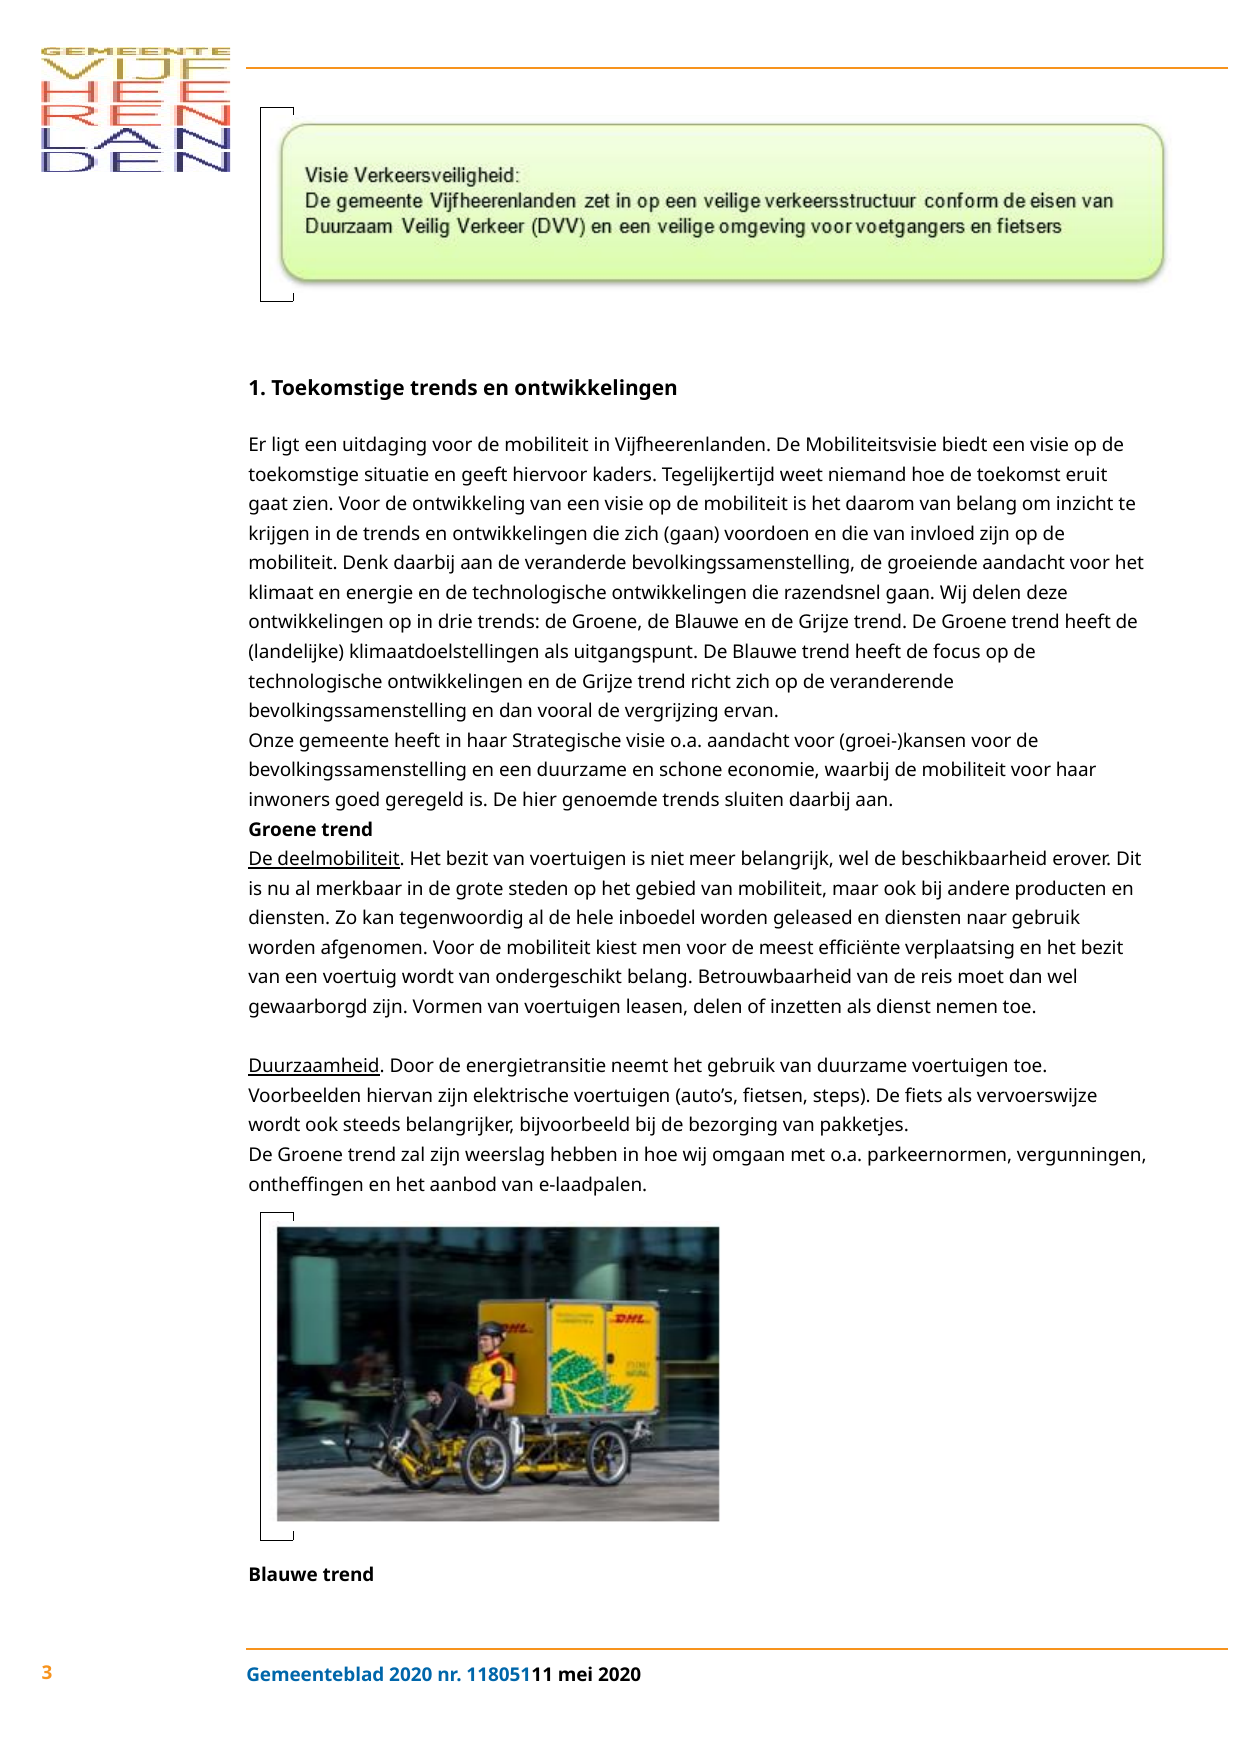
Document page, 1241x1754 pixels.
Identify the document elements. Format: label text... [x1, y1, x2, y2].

text Blauwe trend [248, 1561, 1152, 1587]
picture [41, 47, 231, 172]
text 1. Toekomstige trends en ontwikkelingen [248, 373, 1152, 402]
text Duurzaamheid. Door de energietransitie neemt het gebruik van duurzame voertuigen toe. Voorbeelden hiervan zijn elektrische voertuigen (auto’s, fietsen, steps). De fiets als vervoerswijze wordt ook steeds belangrijker, bijvoorbeeld bij de bezorging van pakketjes. [248, 1052, 1152, 1137]
text Groene trend [248, 816, 1152, 841]
text De Groene trend zal zijn weerslag hebben in hoe wij omgaan met o.a. parkeernormen, vergunningen, ontheffingen en het aanbod van e-laadpalen. [248, 1141, 1152, 1196]
text Onze gemeente heeft in haar Strategische visie o.a. aandacht voor (groei-)kansen voor de bevolkingssamenstelling en een duurzame en schone economie, waarbij de mobiliteit voor haar inwoners goed geregeld is. De hier genoemde trends sluiten daarbij aan. [248, 727, 1152, 812]
picture [268, 1221, 721, 1531]
text De deelmobiliteit. Het bezit van voertuigen is niet meer belangrijk, wel de beschikbaarheid erover. Dit is nu al merkbaar in de grote steden op het gebied van mobiliteit, maar ook bij andere producten en diensten. Zo kan tegenwoordig al de hele inboedel worden geleased en diensten naar gebruik worden afgenomen. Voor de mobiliteit kiest men voor de meest efficiënte verplaatsing en het bezit van een voertuig wordt van ondergeschikt belang. Betrouwbaarheid van de reis moet dan wel gewaarborgd zijn. Vormen van voertuigen leasen, delen of inzetten als dienst nemen toe. [248, 845, 1152, 1019]
picture [268, 115, 1173, 293]
text Er ligt een uitdaging voor de mobiliteit in Vijfheerenlanden. De Mobiliteitsvisie biedt een visie op de toekomstige situatie en geeft hiervoor kaders. Tegelijkertijd weet niemand hoe de toekomst eruit gaat zien. Voor de ontwikkeling van een visie op de mobiliteit is het daarom van belang om inzicht te krijgen in de trends en ontwikkelingen die zich (gaan) voordoen en die van invloed zijn op de mobiliteit. Denk daarbij aan de veranderde bevolkingssamenstelling, de groeiende aandacht voor het klimaat en energie en de technologische ontwikkelingen die razendsnel gaan. Wij delen deze ontwikkelingen op in drie trends: de Groene, de Blauwe en de Grijze trend. De Groene trend heeft de (landelijke) klimaatdoelstellingen als uitgangspunt. De Blauwe trend heeft de focus op de technologische ontwikkelingen en de Grijze trend richt zich op de veranderende bevolkingssamenstelling en dan vooral de vergrijzing ervan. [248, 431, 1152, 723]
